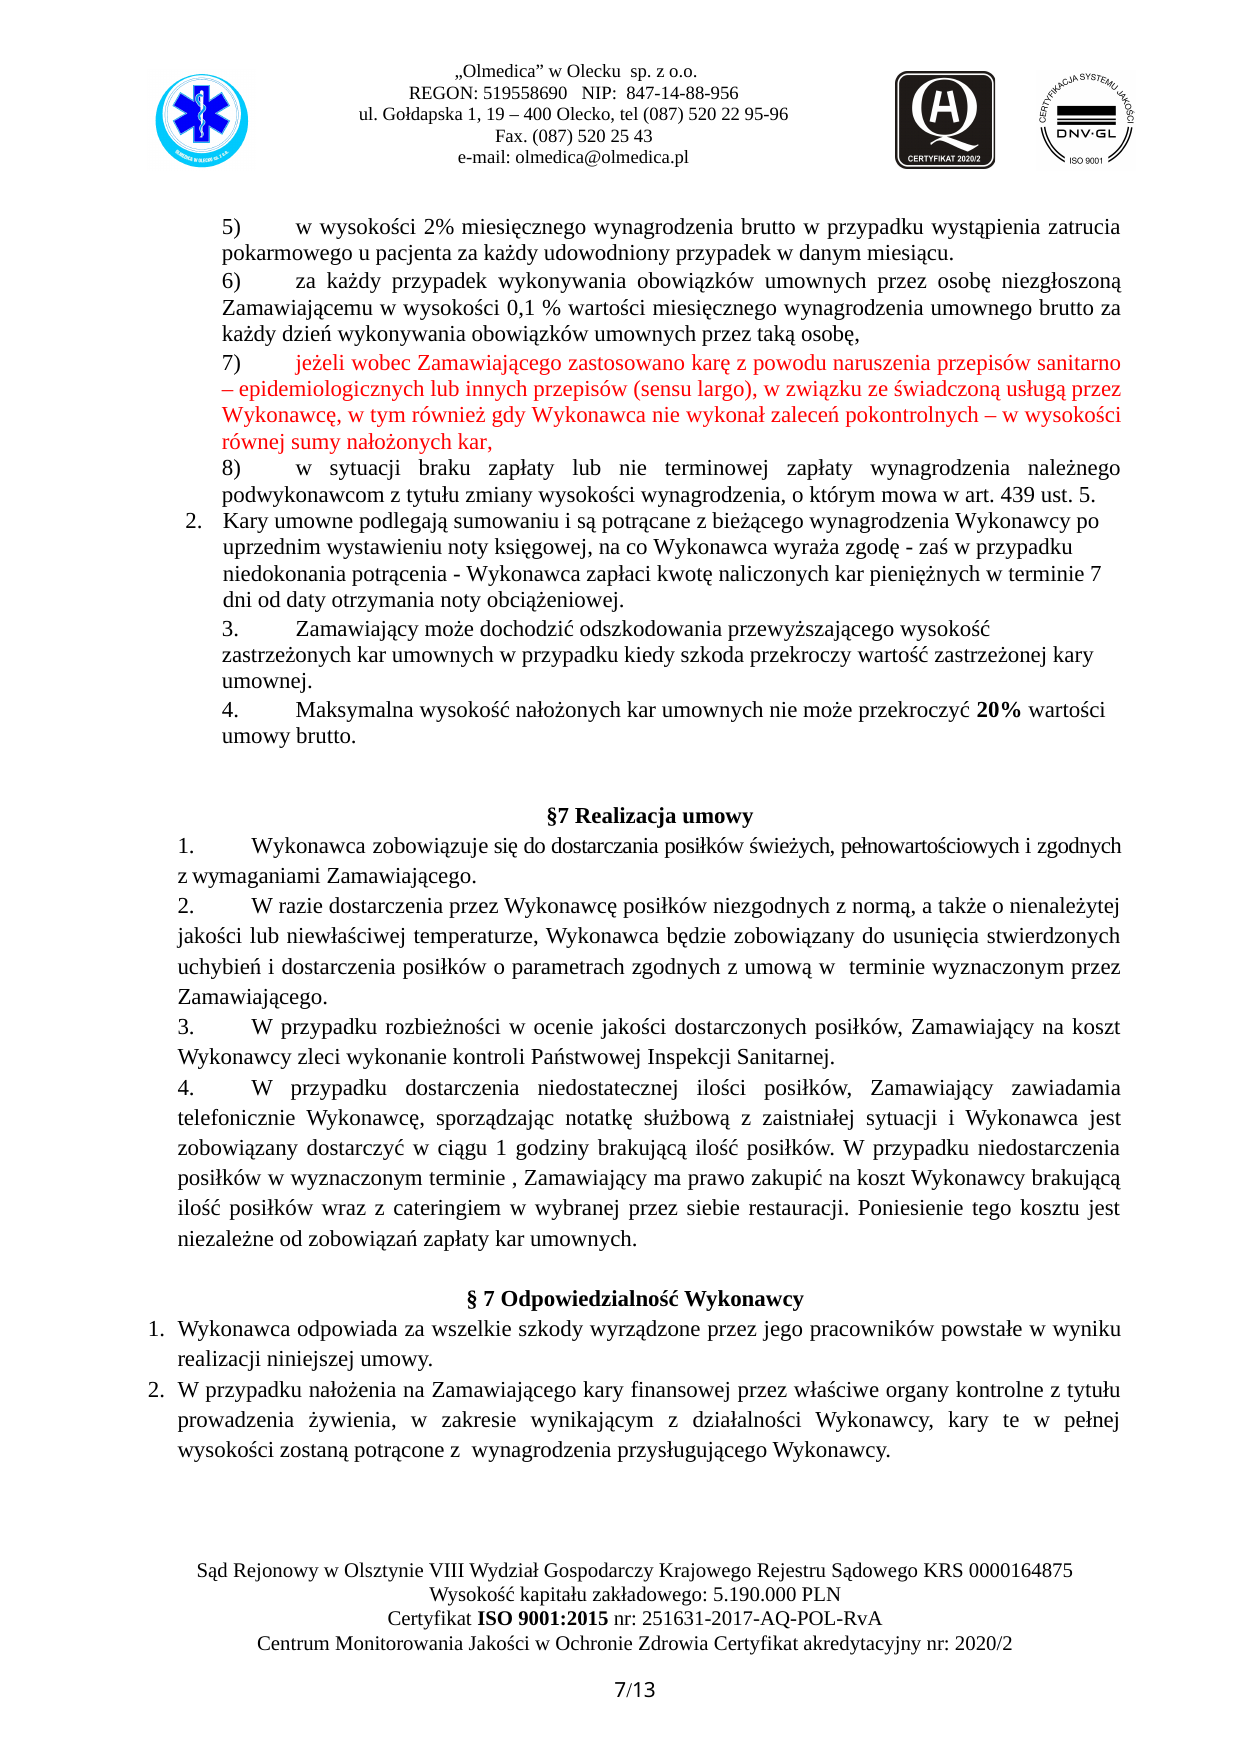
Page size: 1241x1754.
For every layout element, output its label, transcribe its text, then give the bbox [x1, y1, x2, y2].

list w sytuacji braku zapłaty lub nie terminowej zapłaty wynagrodzenia należnego podwykonawcom z tytułu zmiany wysokości wynagrodzenia, o którym mowa w art. 439 ust. 5. [222, 454, 1122, 507]
list W przypadku dostarczenia niedostatecznej ilości posiłków, Zamawiający zawiadamia telefonicznie Wykonawcę, sporządzając notatkę służbową z zaistniałej sytuacji i Wykonawca jest zobowiązany dostarczyć w ciągu 1 godziny brakującą ilość posiłków. W przypadku niedostarczenia posiłków w wyznaczonym terminie , Zamawiający ma prawo zakupić na koszt Wykonawcy brakującą ilość posiłków wraz z cateringiem w wybranej przez siebie restauracji. Poniesienie tego kosztu jest niezależne od zobowiązań zapłaty kar umownych. [177, 1073, 1122, 1251]
list W przypadku nałożenia na Zamawiającego kary finansowej przez właściwe organy kontrolne z tytułu prowadzenia żywienia, w zakresie wynikającym z działalności Wykonawcy, kary te w pełnej wysokości zostaną potrącone z wynagrodzenia przysługującego Wykonawcy. [148, 1376, 1122, 1462]
list jeżeli wobec Zamawiającego zastosowano karę z powodu naruszenia przepisów sanitarno – epidemiologicznych lub innych przepisów (sensu largo), w związku ze świadczoną usługą przez Wykonawcę, w tym również gdy Wykonawca nie wykonał zaleceń pokontrolnych – w wysokości równej sumy nałożonych kar, [222, 349, 1122, 454]
text § 7 Odpowiedzialność Wykonawcy [148, 1285, 1122, 1311]
list Kary umowne podlegają sumowaniu i są potrącane z bieżącego wynagrodzenia Wykonawcy po uprzednim wystawieniu noty księgowej, na co Wykonawca wyraża zgodę - zaś w przypadku niedokonania potrącenia - Wykonawca zapłaci kwotę naliczonych kar pieniężnych w terminie 7 dni od daty otrzymania noty obciążeniowej. [185, 507, 1122, 612]
list Zamawiający może dochodzić odszkodowania przewyższającego wysokość zastrzeżonych kar umownych w przypadku kiedy szkoda przekroczy wartość zastrzeżonej kary umownej. [222, 615, 1122, 694]
list w wysokości 2% miesięcznego wynagrodzenia brutto w przypadku wystąpienia zatrucia pokarmowego u pacjenta za każdy udowodniony przypadek w danym miesiącu. [222, 213, 1122, 265]
list Wykonawca zobowiązuje się do dostarczania posiłków świeżych, pełnowartościowych i zgodnych z wymaganiami Zamawiającego. [177, 832, 1122, 888]
list Wykonawca odpowiada za wszelkie szkody wyrządzone przez jego pracowników powstałe w wyniku realizacji niniejszej umowy. [148, 1315, 1122, 1372]
list W razie dostarczenia przez Wykonawcę posiłków niezgodnych z normą, a także o nienależytej jakości lub niewłaściwej temperaturze, Wykonawca będzie zobowiązany do usunięcia stwierdzonych uchybień i dostarczenia posiłków o parametrach zgodnych z umową w terminie wyznaczonym przez Zamawiającego. [177, 892, 1122, 1009]
list za każdy przypadek wykonywania obowiązków umownych przez osobę niezgłoszoną Zamawiającemu w wysokości 0,1 % wartości miesięcznego wynagrodzenia umownego brutto za każdy dzień wykonywania obowiązków umownych przez taką osobę, [222, 268, 1122, 347]
list W przypadku rozbieżności w ocenie jakości dostarczonych posiłków, Zamawiający na koszt Wykonawcy zleci wykonanie kontroli Państwowej Inspekcji Sanitarnej. [177, 1013, 1122, 1070]
text §7 Realizacja umowy [177, 802, 1122, 828]
list Maksymalna wysokość nałożonych kar umownych nie może przekroczyć 20% wartości umowy brutto. [222, 696, 1122, 749]
